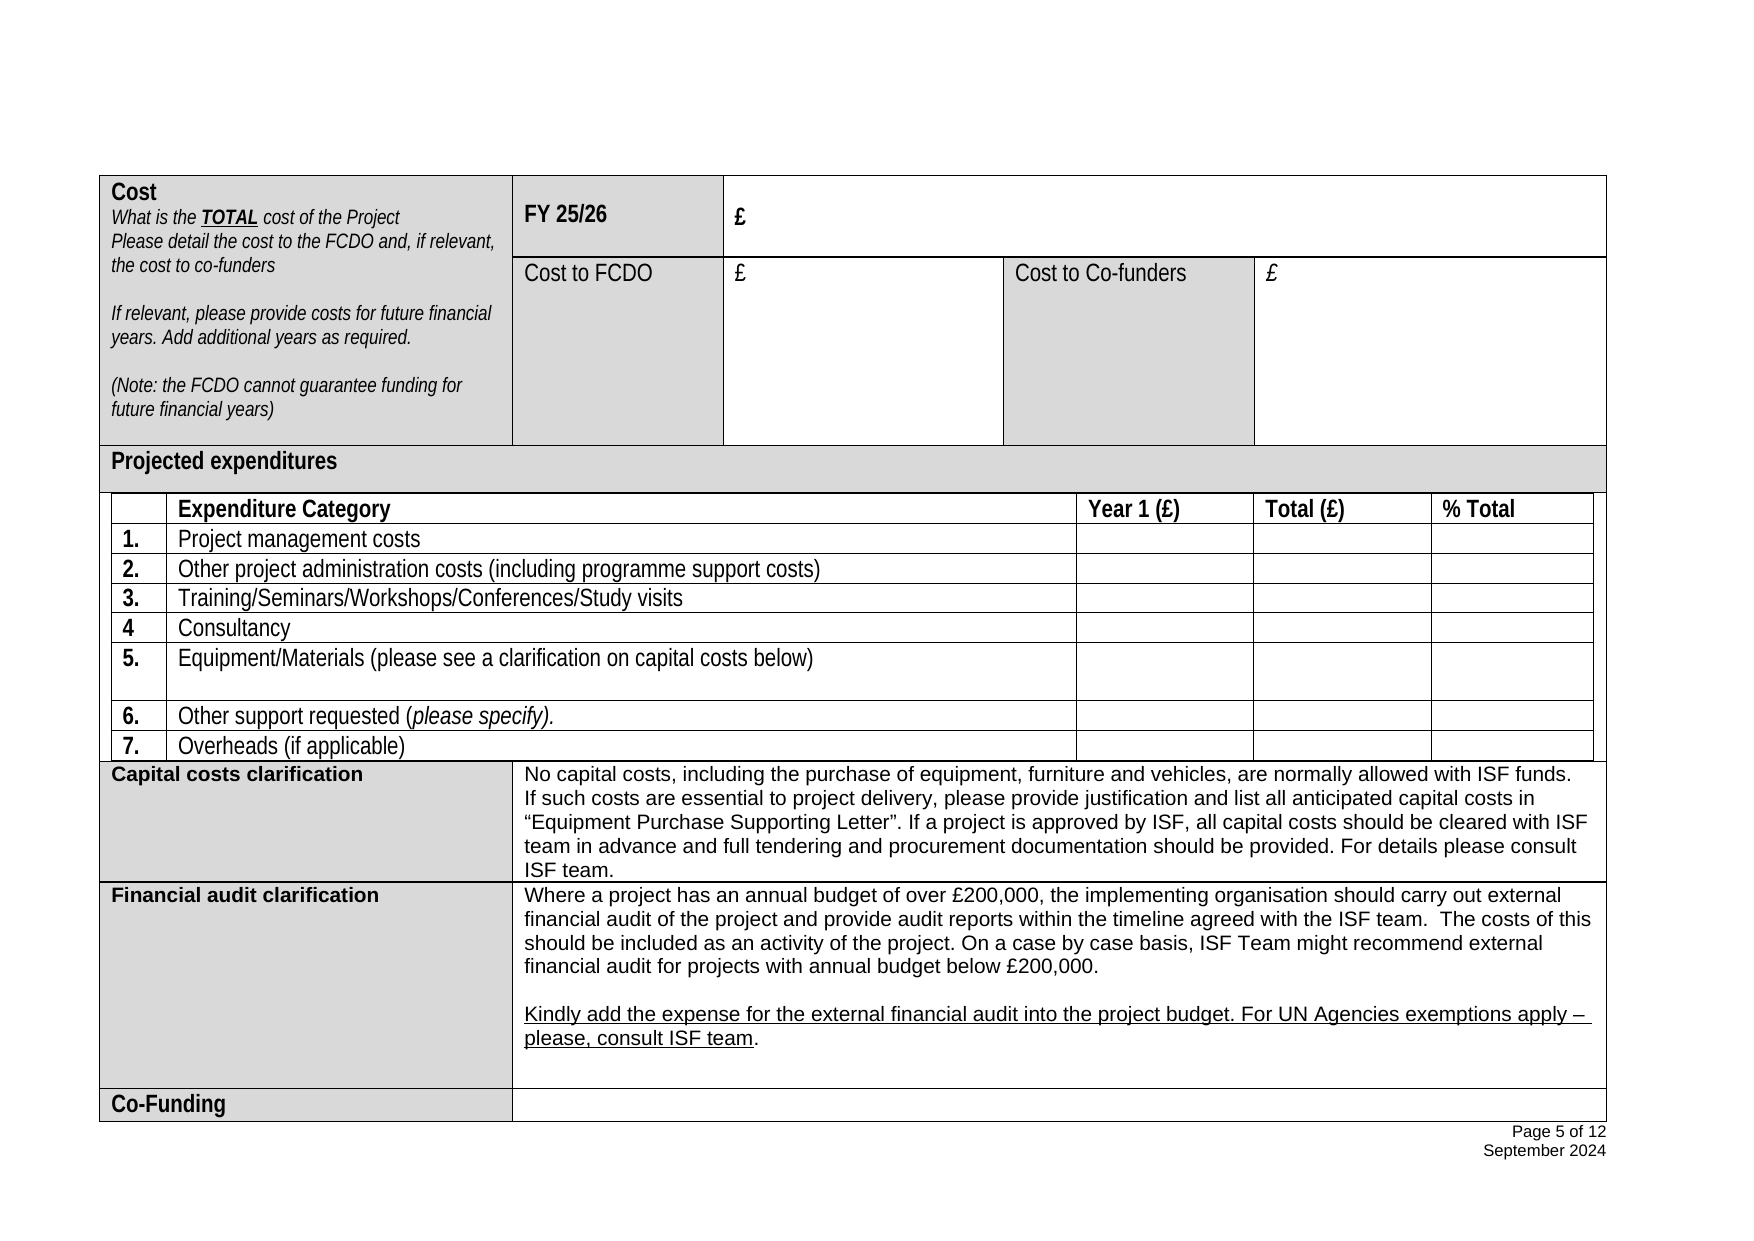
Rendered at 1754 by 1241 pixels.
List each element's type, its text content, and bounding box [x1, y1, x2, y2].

table_cell [1077, 701, 1253, 730]
table_cell 1. [112, 524, 166, 553]
table_cell [1432, 613, 1593, 642]
table_cell [1077, 554, 1253, 582]
table_cell [1254, 524, 1431, 553]
table_cell Other support requested (please specify). [167, 701, 1076, 730]
table_cell Projected expenditures [100, 446, 1606, 492]
table_cell [100, 493, 111, 761]
table_cell £ [1255, 258, 1606, 445]
table_cell Cost to Co-funders [1004, 258, 1254, 445]
table_cell Where a project has an annual budget of over £200,000, the implementing organisation should carry out external financial audit of the project and provide audit reports within the timeline agreed with the ISF team. The costs of this should be included as an activity of the project. On a case by case basis, ISF Team might recommend external financial audit for projects with annual budget below £200,000. Kindly add the expense for the external financial audit into the project budget. For UN Agencies exemptions apply – please, consult ISF team. [513, 883, 1606, 1088]
table_cell 7. [112, 731, 166, 759]
table_cell [1432, 731, 1593, 759]
table_cell [1254, 613, 1431, 642]
table_cell [1432, 701, 1593, 730]
table_cell 3. [112, 584, 166, 612]
table_cell Consultancy [167, 613, 1076, 642]
table_cell Equipment/Materials (please see a clarification on capital costs below) [167, 643, 1076, 700]
table_cell 2. [112, 554, 166, 582]
table_cell [1077, 524, 1253, 553]
table_header [112, 494, 166, 523]
table_cell 6. [112, 701, 166, 730]
table_cell Training/Seminars/Workshops/Conferences/Study visits [167, 584, 1076, 612]
table_cell Other project administration costs (including programme support costs) [167, 554, 1076, 582]
table_cell [1432, 584, 1593, 612]
table_cell Financial audit clarification [100, 883, 512, 1088]
table_cell [1432, 524, 1593, 553]
table_cell [1254, 554, 1431, 582]
table_cell [1254, 701, 1431, 730]
table_header FY 25/26 [513, 176, 723, 256]
table_cell [1077, 613, 1253, 642]
table_cell [1077, 643, 1253, 700]
table_cell 5. [112, 643, 166, 700]
table_cell [1077, 731, 1253, 759]
table_cell [1254, 584, 1431, 612]
table_cell Cost to FCDO [513, 258, 723, 445]
table_cell [513, 1089, 1606, 1121]
table_cell [1254, 731, 1431, 759]
table_cell [1432, 554, 1593, 582]
table_header Cost What is the TOTAL cost of the Project Please detail the cost to the FCDO and, if relevant, the cost to co-funders If relevant, please provide costs for future financial years. Add additional years as required. (Note: the FCDO cannot guarantee funding for future financial years) [100, 176, 512, 445]
table_cell [1432, 643, 1593, 700]
table_cell [1594, 493, 1606, 761]
table_cell [1254, 643, 1431, 700]
table_header Total (£) [1254, 494, 1431, 523]
table_cell Capital costs clarification [100, 762, 512, 881]
table_cell Overheads (if applicable) [167, 731, 1076, 759]
table_cell £ [724, 258, 1003, 445]
table_cell [1077, 584, 1253, 612]
table_header £ [724, 176, 1606, 256]
table_cell Project management costs [167, 524, 1076, 553]
table_header Expenditure Category [167, 494, 1076, 523]
table_cell Co-Funding [100, 1089, 512, 1121]
table_cell 4 [112, 613, 166, 642]
table_header Year 1 (£) [1077, 494, 1253, 523]
table_header % Total [1432, 494, 1593, 523]
table_cell No capital costs, including the purchase of equipment, furniture and vehicles, are normally allowed with ISF funds. If such costs are essential to project delivery, please provide justification and list all anticipated capital costs in “Equipment Purchase Supporting Letter”. If a project is approved by ISF, all capital costs should be cleared with ISF team in advance and full tendering and procurement documentation should be provided. For details please consult ISF team. [513, 762, 1606, 881]
